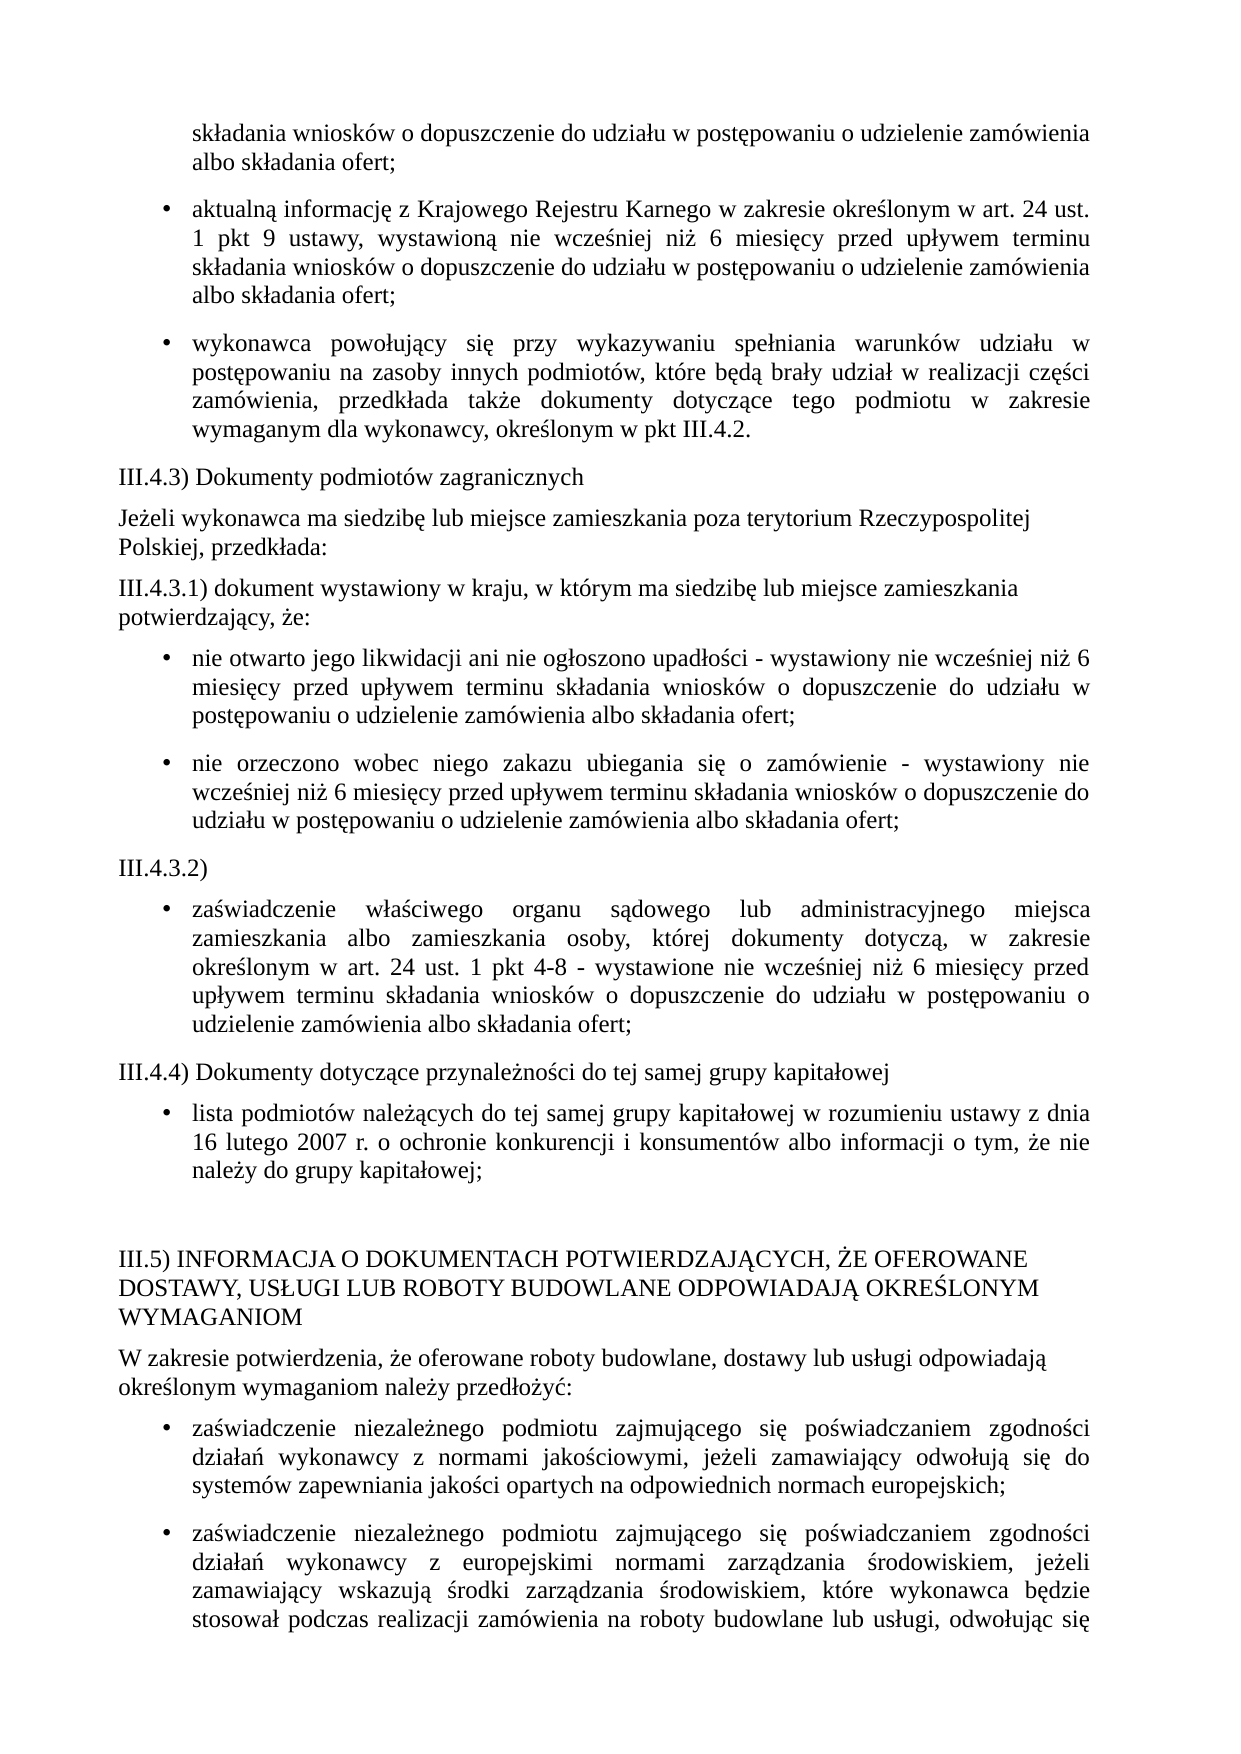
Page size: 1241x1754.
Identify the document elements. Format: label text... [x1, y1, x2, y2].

text W zakresie potwierdzenia, że oferowane roboty budowlane, dostawy lub usługi odpowiadają określonym wymaganiom należy przedłożyć: [118, 1343, 1122, 1401]
list zaświadczenie niezależnego podmiotu zajmującego się poświadczaniem zgodności działań wykonawcy z normami jakościowymi, jeżeli zamawiający odwołują się do systemów zapewniania jakości opartych na odpowiednich normach europejskich; [162, 1413, 1091, 1499]
text III.4.4) Dokumenty dotyczące przynależności do tej samej grupy kapitałowej [118, 1057, 1122, 1086]
list zaświadczenie niezależnego podmiotu zajmującego się poświadczaniem zgodności działań wykonawcy z europejskimi normami zarządzania środowiskiem, jeżeli zamawiający wskazują środki zarządzania środowiskiem, które wykonawca będzie stosował podczas realizacji zamówienia na roboty budowlane lub usługi, odwołując się [162, 1518, 1091, 1633]
list aktualną informację z Krajowego Rejestru Karnego w zakresie określonym w art. 24 ust. 1 pkt 9 ustawy, wystawioną nie wcześniej niż 6 miesięcy przed upływem terminu składania wniosków o dopuszczenie do udziału w postępowaniu o udzielenie zamówienia albo składania ofert; [162, 194, 1091, 309]
list lista podmiotów należących do tej samej grupy kapitałowej w rozumieniu ustawy z dnia 16 lutego 2007 r. o ochronie konkurencji i konsumentów albo informacji o tym, że nie należy do grupy kapitałowej; [162, 1098, 1091, 1184]
list zaświadczenie właściwego organu sądowego lub administracyjnego miejsca zamieszkania albo zamieszkania osoby, której dokumenty dotyczą, w zakresie określonym w art. 24 ust. 1 pkt 4-8 - wystawione nie wcześniej niż 6 miesięcy przed upływem terminu składania wniosków o dopuszczenie do udziału w postępowaniu o udzielenie zamówienia albo składania ofert; [162, 894, 1091, 1038]
text Jeżeli wykonawca ma siedzibę lub miejsce zamieszkania poza terytorium Rzeczypospolitej Polskiej, przedkłada: [118, 503, 1122, 561]
text III.5) INFORMACJA O DOKUMENTACH POTWIERDZAJĄCYCH, ŻE OFEROWANE DOSTAWY, USŁUGI LUB ROBOTY BUDOWLANE ODPOWIADAJĄ OKREŚLONYM WYMAGANIOM [118, 1244, 1122, 1331]
list wykonawca powołujący się przy wykazywaniu spełniania warunków udziału w postępowaniu na zasoby innych podmiotów, które będą brały udział w realizacji części zamówienia, przedkłada także dokumenty dotyczące tego podmiotu w zakresie wymaganym dla wykonawcy, określonym w pkt III.4.2. [162, 328, 1091, 443]
list nie orzeczono wobec niego zakazu ubiegania się o zamówienie - wystawiony nie wcześniej niż 6 miesięcy przed upływem terminu składania wniosków o dopuszczenie do udziału w postępowaniu o udzielenie zamówienia albo składania ofert; [162, 748, 1091, 834]
text III.4.3.2) [118, 853, 1122, 882]
text III.4.3.1) dokument wystawiony w kraju, w którym ma siedzibę lub miejsce zamieszkania potwierdzający, że: [118, 573, 1122, 631]
text III.4.3) Dokumenty podmiotów zagranicznych [118, 462, 1122, 491]
list nie otwarto jego likwidacji ani nie ogłoszono upadłości - wystawiony nie wcześniej niż 6 miesięcy przed upływem terminu składania wniosków o dopuszczenie do udziału w postępowaniu o udzielenie zamówienia albo składania ofert; [162, 643, 1091, 729]
list składania wniosków o dopuszczenie do udziału w postępowaniu o udzielenie zamówienia albo składania ofert; [162, 118, 1091, 176]
